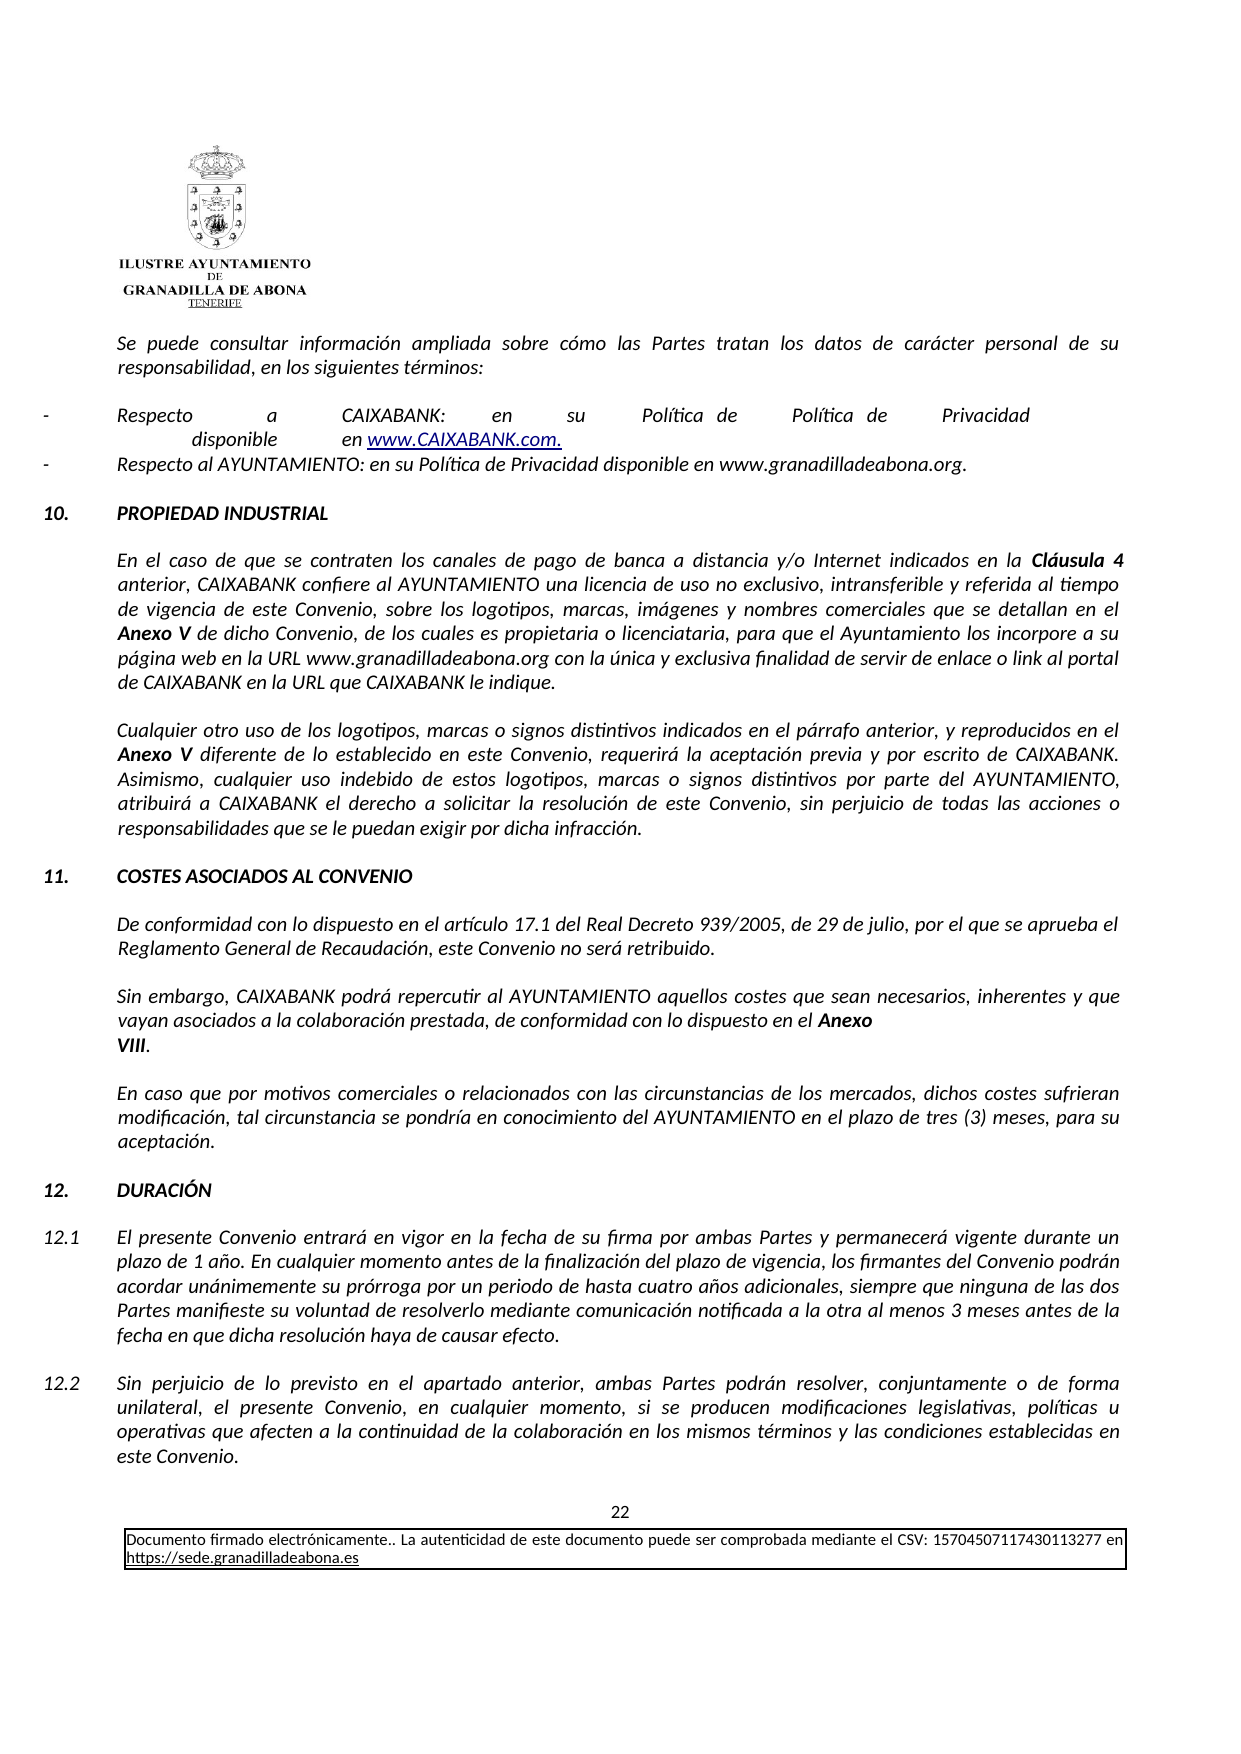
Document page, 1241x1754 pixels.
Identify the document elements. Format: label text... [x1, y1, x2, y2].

list DURACIÓN [43, 1177, 1127, 1202]
text De conformidad con lo dispuesto en el artículo 17.1 del Real Decreto 939/2005, de 29 de julio, por el que se aprueba el Reglamento General de Recaudación, este Convenio no será retribuido. [117, 911, 1124, 960]
text VIII. [117, 1032, 1127, 1058]
text Cualquier otro uso de los logotipos, marcas o signos distintivos indicados en el párrafo anterior, y reproducidos en el Anexo V diferente de lo establecido en este Convenio, requerirá la aceptación previa y por escrito de CAIXABANK. Asimismo, cualquier uso indebido de estos logotipos, marcas o signos distintivos por parte del AYUNTAMIENTO, atribuirá a CAIXABANK el derecho a solicitar la resolución de este Convenio, sin perjuicio de todas las acciones o responsabilidades que se le puedan exigir por dicha infracción. [117, 718, 1124, 840]
list Sin perjuicio de lo previsto en el apartado anterior, ambas Partes podrán resolver, conjuntamente o de forma unilateral, el presente Convenio, en cualquier momento, si se producen modificaciones legislativas, políticas u operativas que afecten a la continuidad de la colaboración en los mismos términos y las condiciones establecidas en este Convenio. [43, 1371, 1124, 1468]
list El presente Convenio entrará en vigor en la fecha de su firma por ambas Partes y permanecerá vigente durante un plazo de 1 año. En cualquier momento antes de la finalización del plazo de vigencia, los firmantes del Convenio podrán acordar unánimemente su prórroga por un periodo de hasta cuatro años adicionales, siempre que ninguna de las dos Partes manifieste su voluntad de resolverlo mediante comunicación notificada a la otra al menos 3 meses antes de la fecha en que dicha resolución haya de causar efecto. [43, 1225, 1124, 1347]
text Se puede consultar información ampliada sobre cómo las Partes tratan los datos de carácter personal de su responsabilidad, en los siguientes términos: [117, 331, 1124, 380]
list Respecto a CAIXABANK: en su Política de Política de Privacidad disponible en www.CAIXABANK.com. [43, 403, 1124, 452]
list PROPIEDAD INDUSTRIAL [43, 500, 1127, 525]
text Sin embargo, CAIXABANK podrá repercutir al AYUNTAMIENTO aquellos costes que sean necesarios, inherentes y que vayan asociados a la colaboración prestada, de conformidad con lo dispuesto en el Anexo [117, 983, 1124, 1032]
list COSTES ASOCIADOS AL CONVENIO [43, 863, 1127, 889]
list Respecto al AYUNTAMIENTO: en su Política de Privacidad disponible en www.granadilladeabona.org. [43, 452, 1124, 476]
text En el caso de que se contraten los canales de pago de banca a distancia y/o Internet indicados en la Cláusula 4 anterior, CAIXABANK confiere al AYUNTAMIENTO una licencia de uso no exclusivo, intransferible y referida al tiempo de vigencia de este Convenio, sobre los logotipos, marcas, imágenes y nombres comerciales que se detallan en el Anexo V de dicho Convenio, de los cuales es propietaria o licenciataria, para que el Ayuntamiento los incorpore a su página web en la URL www.granadilladeabona.org con la única y exclusiva finalidad de servir de enlace o link al portal de CAIXABANK en la URL que CAIXABANK le indique. [117, 548, 1124, 694]
text En caso que por motivos comerciales o relacionados con las circunstancias de los mercados, dichos costes sufrieran modificación, tal circunstancia se pondría en conocimiento del AYUNTAMIENTO en el plazo de tres (3) meses, para su aceptación. [117, 1081, 1124, 1154]
